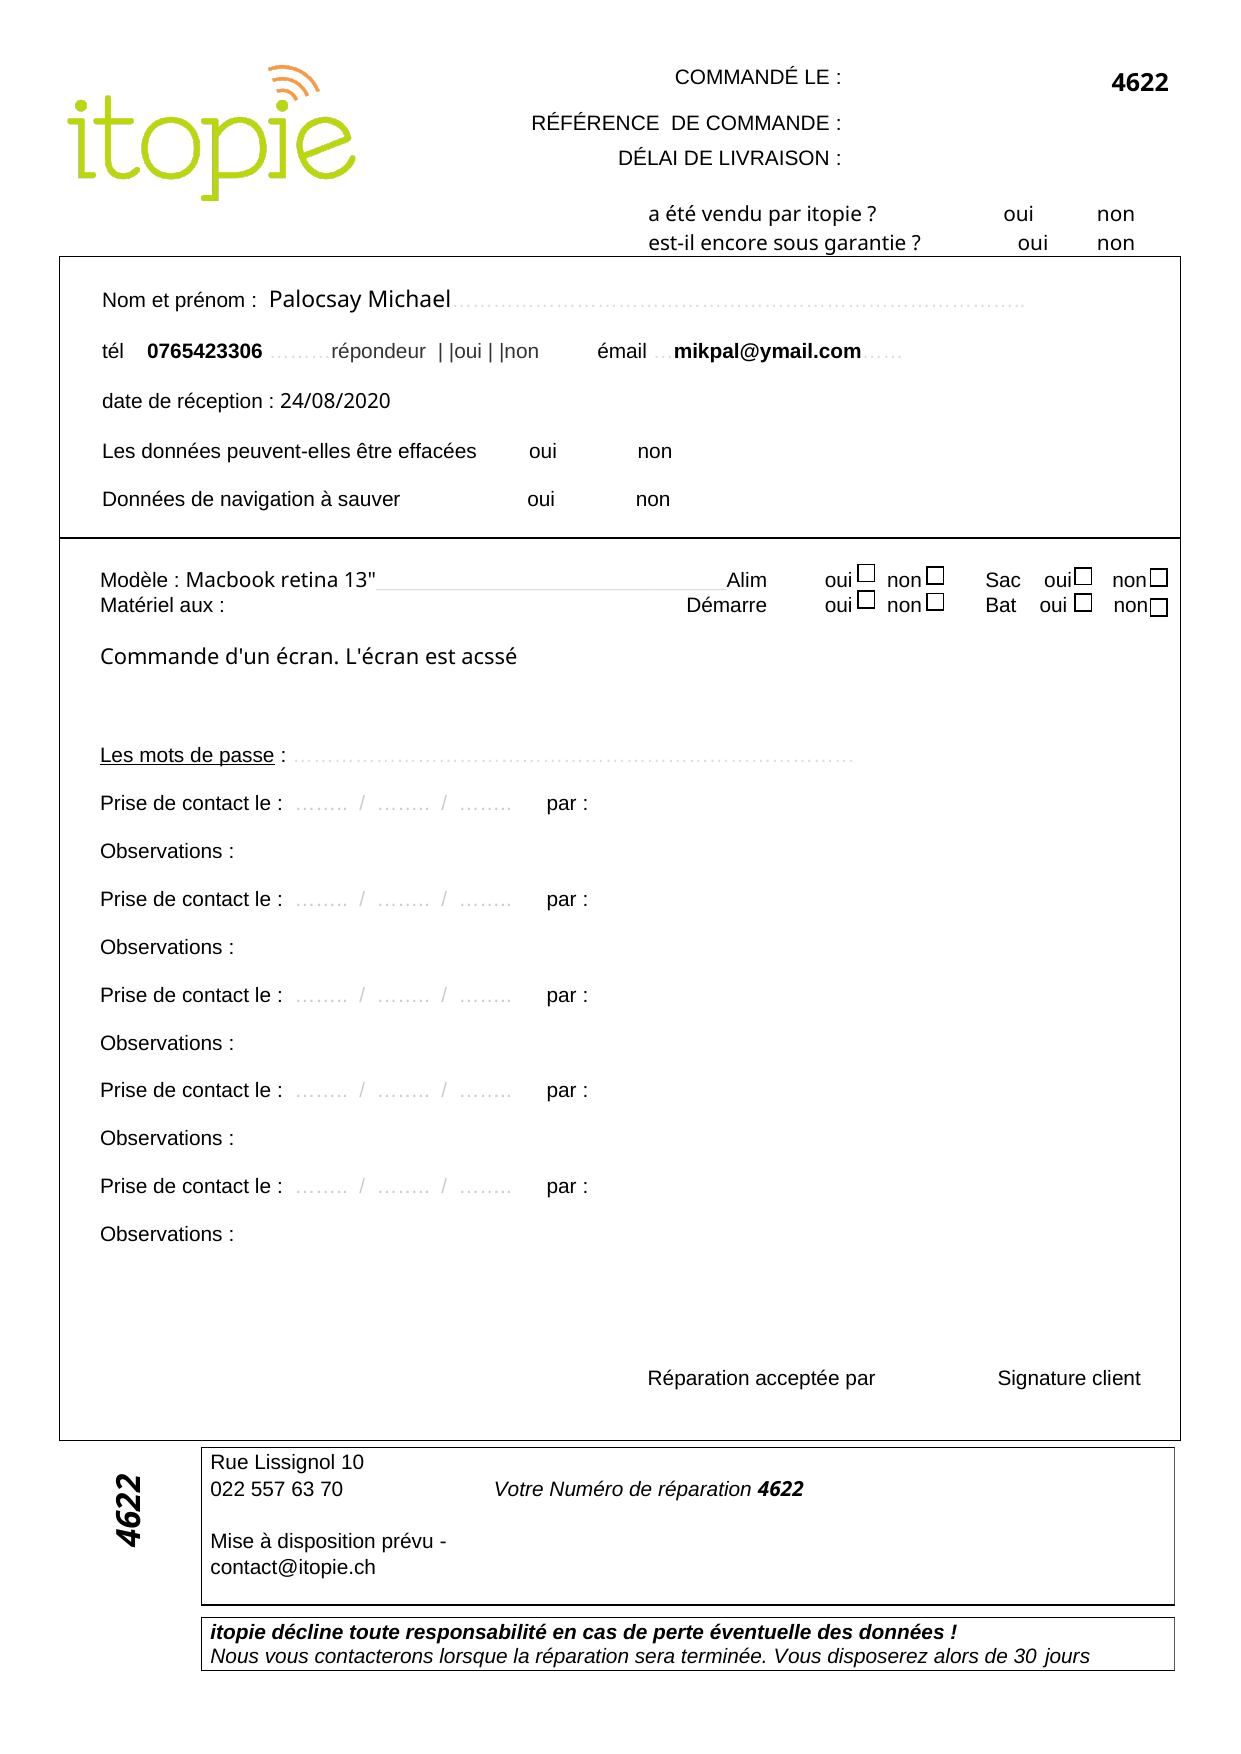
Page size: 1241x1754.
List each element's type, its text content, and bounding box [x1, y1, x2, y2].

text Observations : [60, 1123, 1180, 1150]
text Les données peuvent-elles être effacées oui non [60, 436, 1180, 463]
text Commande d'un écran. L'écran est acssé [60, 638, 1180, 671]
text date de réception : 24/08/2020 [60, 383, 1180, 415]
table_header 4622 [59, 1441, 195, 1677]
text Prise de contact le : …….. / …….. / …….. par : [60, 1171, 1180, 1198]
table_header 4622 [847, 59, 1180, 104]
text Observations : [60, 836, 1180, 863]
table_cell [847, 105, 1180, 140]
text Nom et prénom : Palocsay Michael……………………………………………………………………….. [60, 280, 1180, 314]
picture [67, 65, 356, 201]
text est-il encore sous garantie ? oui non [59, 228, 1181, 256]
text Les mots de passe : ……………………………………………………………………… [60, 740, 1180, 767]
table_cell [847, 140, 1180, 175]
text Modèle : Macbook retina 13" Alim oui non Sac oui non [879, 562, 925, 590]
text tél 0765423306 ………répondeur | |oui | |non émail …mikpal@ymail.com…… [60, 335, 1180, 362]
text Observations : [60, 1027, 1180, 1054]
table_cell DÉLAI DE LIVRAISON : [490, 140, 847, 175]
text Prise de contact le : …….. / …….. / …….. par : [60, 788, 1180, 815]
text Prise de contact le : …….. / …….. / …….. par : [60, 979, 1180, 1006]
text Prise de contact le : …….. / …….. / …….. par : [60, 1075, 1180, 1102]
text a été vendu par itopie ? oui non [59, 199, 1181, 228]
text Modèle : Macbook retina 13" Alim oui non Sac oui non [948, 562, 1180, 590]
table_header COMMANDÉ LE : [490, 59, 847, 104]
text Observations : [60, 1219, 1180, 1246]
text Observations : [60, 931, 1180, 958]
text Données de navigation à sauver oui non [60, 484, 1180, 511]
text Réparation acceptée par Signature client [60, 1363, 1180, 1390]
text Modèle : Macbook retina 13" Alim oui non Sac oui non [60, 562, 856, 590]
text Prise de contact le : …….. / …….. / …….. par : [60, 883, 1180, 911]
table_cell itopie décline toute responsabilité en cas de perte éventuelle des données ! Nous vous contacterons lorsque la réparation sera terminée. Vous disposerez alors de 30 jours [195, 1611, 1180, 1677]
table_cell RÉFÉRENCE DE COMMANDE : [490, 105, 847, 140]
text Matériel aux : Démarre oui non Bat oui non [60, 590, 1180, 617]
table_header Rue Lissignol 10 022 557 63 70 Votre Numéro de réparation 4622 Mise à disposition prévu - contact@itopie.ch [195, 1441, 1180, 1611]
